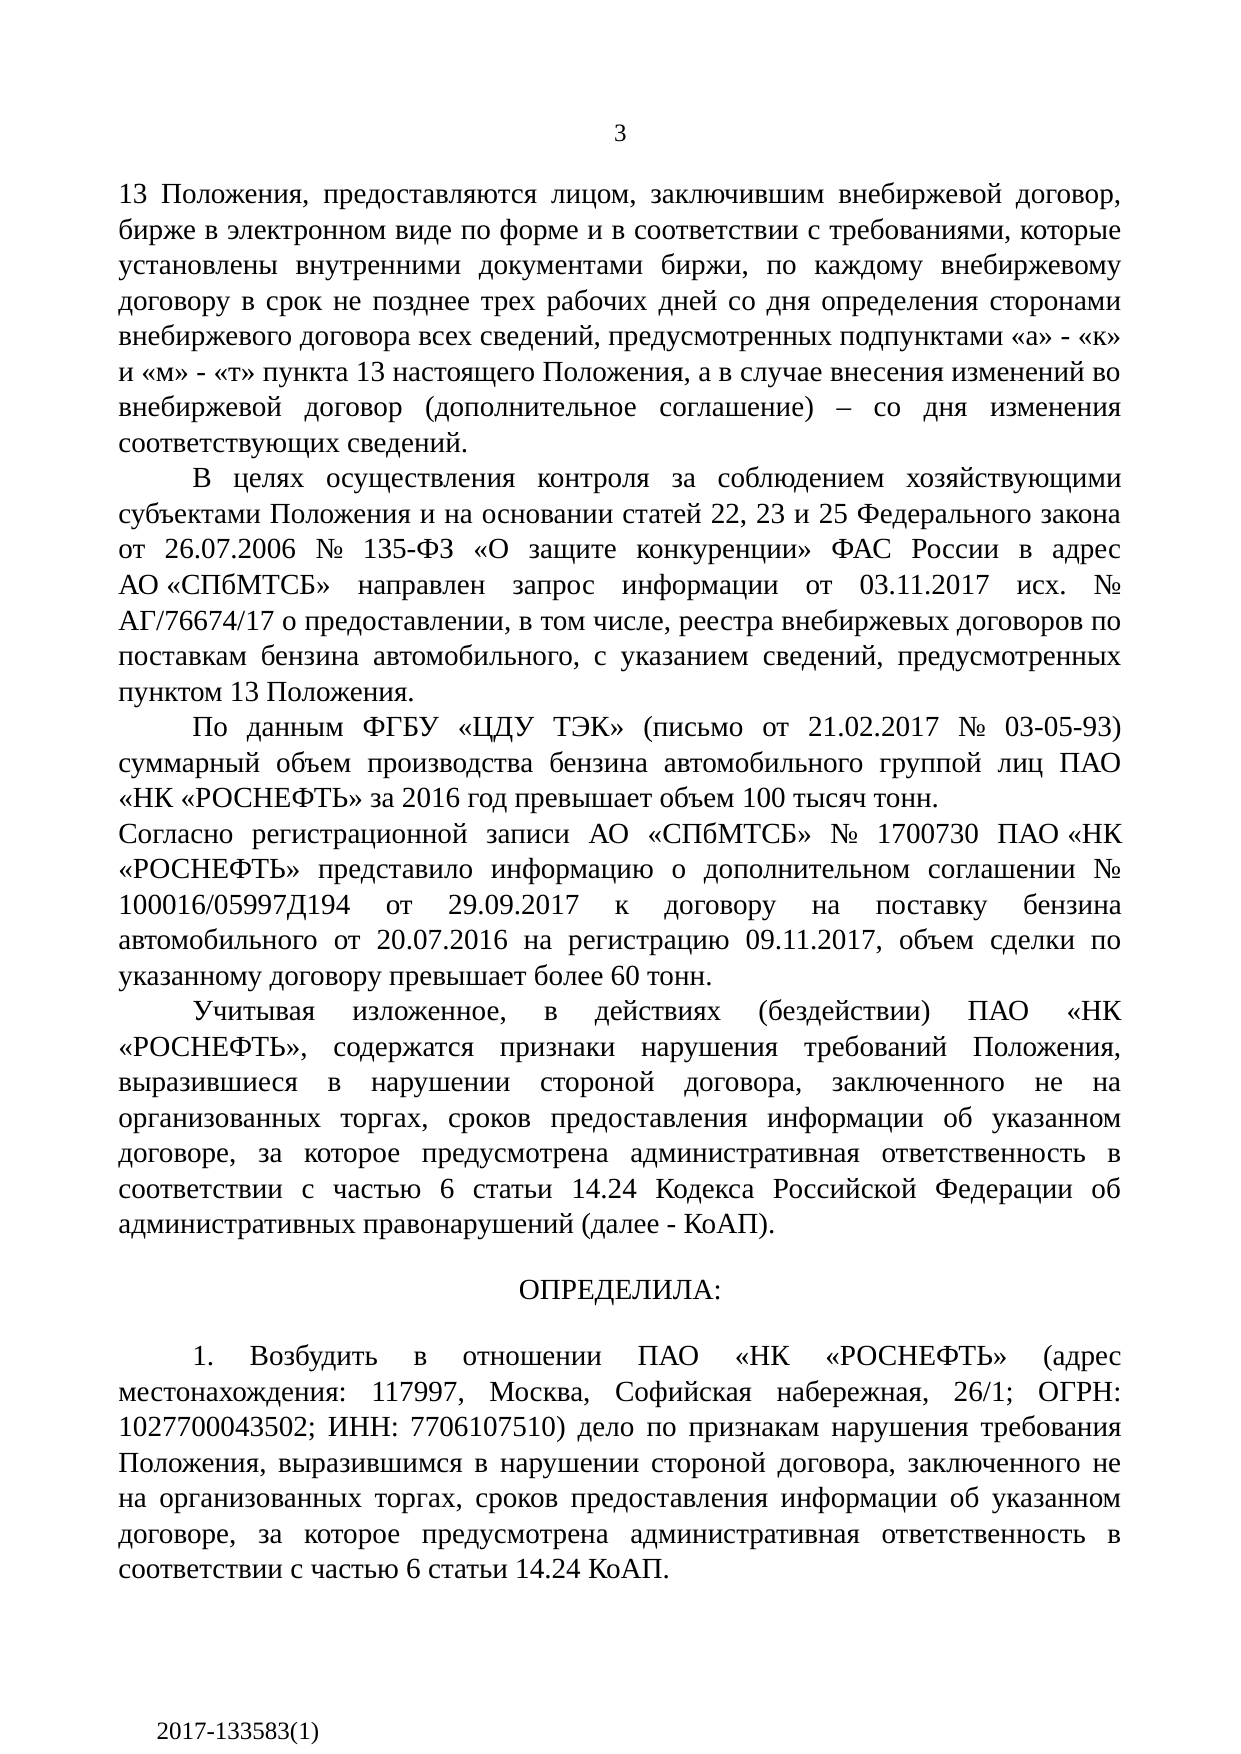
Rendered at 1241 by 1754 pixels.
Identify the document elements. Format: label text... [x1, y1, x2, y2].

text ОПРЕДЕЛИЛА: [118, 1272, 1122, 1306]
text 13 Положения, предоставляются лицом, заключившим внебиржевой договор, бирже в электронном виде по форме и в соответствии с требованиями, которые установлены внутренними документами биржи, по каждому внебиржевому договору в срок не позднее трех рабочих дней со дня определения сторонами внебиржевого договора всех сведений, предусмотренных подпунктами «а» - «к» и «м» - «т» пункта 13 настоящего Положения, а в случае внесения изменений во внебиржевой договор (дополнительное соглашение) – со дня изменения соответствующих сведений. [118, 176, 1122, 458]
text По данным ФГБУ «ЦДУ ТЭК» (письмо от 21.02.2017 № 03-05-93) суммарный объем производства бензина автомобильного группой лиц ПАО «НК «РОСНЕФТЬ» за 2016 год превышает объем 100 тысяч тонн. [118, 709, 1122, 814]
text В целях осуществления контроля за соблюдением хозяйствующими субъектами Положения и на основании статей 22, 23 и 25 Федерального закона от 26.07.2006 № 135-ФЗ «О защите конкуренции» ФАС России в адрес АО «СПбМТСБ» направлен запрос информации от 03.11.2017 исх. № АГ/76674/17 о предоставлении, в том числе, реестра внебиржевых договоров по поставкам бензина автомобильного, с указанием сведений, предусмотренных пунктом 13 Положения. [118, 461, 1122, 707]
text Учитывая изложенное, в действиях (бездействии) ПАО «НК «РОСНЕФТЬ», содержатся признаки нарушения требований Положения, выразившиеся в нарушении стороной договора, заключенного не на организованных торгах, сроков предоставления информации об указанном договоре, за которое предусмотрена административная ответственность в соответствии с частью 6 статьи 14.24 Кодекса Российской Федерации об административных правонарушений (далее - КоАП). [118, 993, 1122, 1240]
text Согласно регистрационной записи АО «СПбМТСБ» № 1700730 ПАО «НК «РОСНЕФТЬ» представило информацию о дополнительном соглашении № 100016/05997Д194 от 29.09.2017 к договору на поставку бензина автомобильного от 20.07.2016 на регистрацию 09.11.2017, объем сделки по указанному договору превышает более 60 тонн. [118, 816, 1122, 991]
text 1. Возбудить в отношении ПАО «НК «РОСНЕФТЬ» (адрес местонахождения: 117997, Москва, Софийская набережная, 26/1; ОГРН: 1027700043502; ИНН: 7706107510) дело по признакам нарушения требования Положения, выразившимся в нарушении стороной договора, заключенного не на организованных торгах, сроков предоставления информации об указанном договоре, за которое предусмотрена административная ответственность в соответствии с частью 6 статьи 14.24 КоАП. [118, 1338, 1122, 1585]
